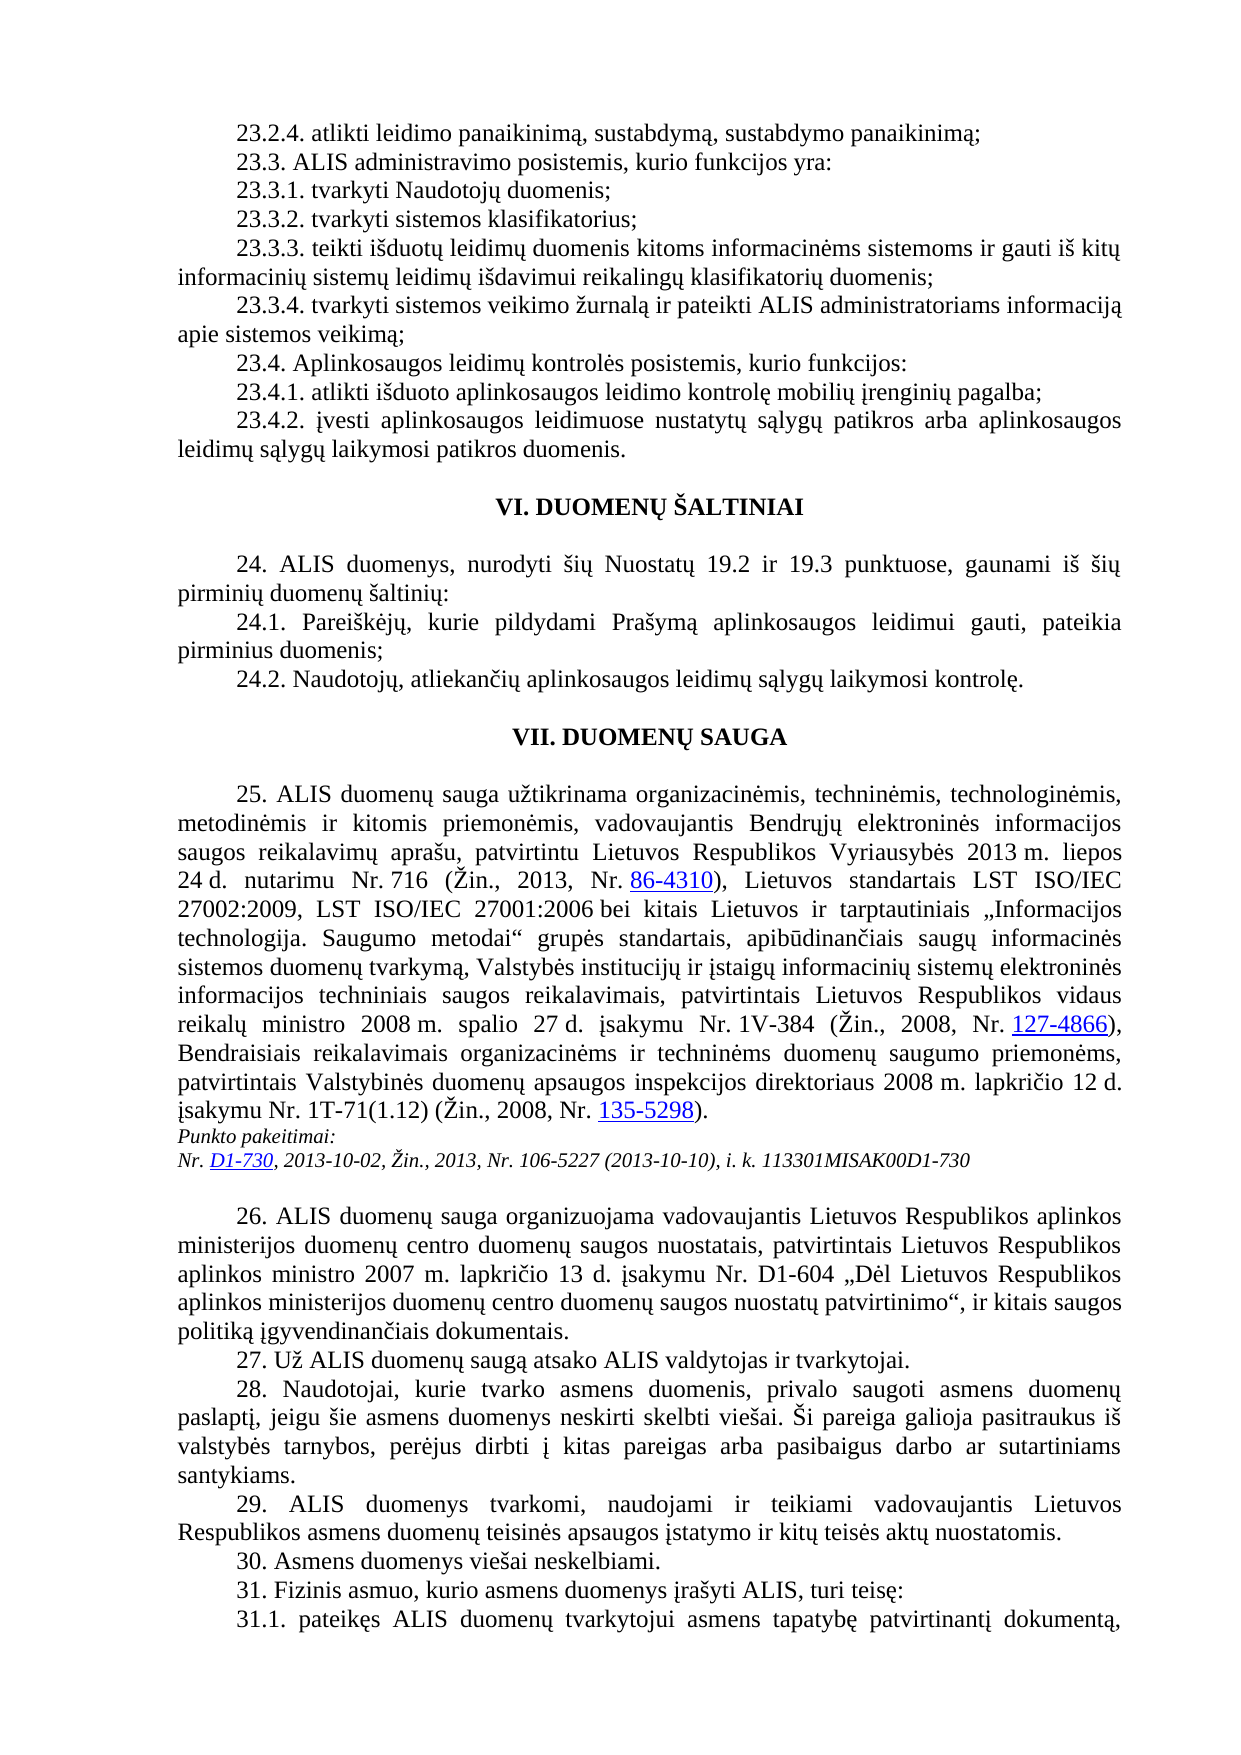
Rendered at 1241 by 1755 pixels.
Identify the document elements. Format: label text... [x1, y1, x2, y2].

text 29. ALIS duomenys tvarkomi, naudojami ir teikiami vadovaujantis Lietuvos Respublikos asmens duomenų teisinės apsaugos įstatymo ir kitų teisės aktų nuostatomis. [177, 1489, 1122, 1546]
text 28. Naudotojai, kurie tvarko asmens duomenis, privalo saugoti asmens duomenų paslaptį, jeigu šie asmens duomenys neskirti skelbti viešai. Ši pareiga galioja pasitraukus iš valstybės tarnybos, perėjus dirbti į kitas pareigas arba pasibaigus darbo ar sutartiniams santykiams. [177, 1374, 1122, 1489]
text 31. Fizinis asmuo, kurio asmens duomenys įrašyti ALIS, turi teisę: [177, 1575, 1122, 1604]
text 23.4.1. atlikti išduoto aplinkosaugos leidimo kontrolę mobilių įrenginių pagalba; [177, 377, 1122, 406]
text 23.3. ALIS administravimo posistemis, kurio funkcijos yra: [177, 147, 1122, 176]
text 24.2. Naudotojų, atliekančių aplinkosaugos leidimų sąlygų laikymosi kontrolę. [177, 664, 1122, 693]
text 26. ALIS duomenų sauga organizuojama vadovaujantis Lietuvos Respublikos aplinkos ministerijos duomenų centro duomenų saugos nuostatais, patvirtintais Lietuvos Respublikos aplinkos ministro 2007 m. lapkričio 13 d. įsakymu Nr. D1-604 „Dėl Lietuvos Respublikos aplinkos ministerijos duomenų centro duomenų saugos nuostatų patvirtinimo“, ir kitais saugos politiką įgyvendinančiais dokumentais. [177, 1201, 1122, 1345]
text 23.4.2. įvesti aplinkosaugos leidimuose nustatytų sąlygų patikros arba aplinkosaugos leidimų sąlygų laikymosi patikros duomenis. [177, 406, 1122, 463]
text 23.2.4. atlikti leidimo panaikinimą, sustabdymą, sustabdymo panaikinimą; [177, 118, 1122, 147]
text Punkto pakeitimai: [177, 1124, 1122, 1148]
text VII. DUOMENŲ SAUGA [177, 722, 1122, 751]
text Nr. D1-730, 2013-10-02, Žin., 2013, Nr. 106-5227 (2013-10-10), i. k. 113301MISAK00D1-730 [177, 1148, 1122, 1172]
text 23.4. Aplinkosaugos leidimų kontrolės posistemis, kurio funkcijos: [177, 348, 1122, 377]
text 23.3.3. teikti išduotų leidimų duomenis kitoms informacinėms sistemoms ir gauti iš kitų informacinių sistemų leidimų išdavimui reikalingų klasifikatorių duomenis; [177, 233, 1122, 291]
text 23.3.2. tvarkyti sistemos klasifikatorius; [177, 204, 1122, 233]
text VI. DUOMENŲ ŠALTINIAI [177, 492, 1122, 521]
text 23.3.1. tvarkyti Naudotojų duomenis; [177, 176, 1122, 204]
text 25. ALIS duomenų sauga užtikrinama organizacinėmis, techninėmis, technologinėmis, metodinėmis ir kitomis priemonėmis, vadovaujantis Bendrųjų elektroninės informacijos saugos reikalavimų aprašu, patvirtintu Lietuvos Respublikos Vyriausybės 2013 m. liepos 24 d. nutarimu Nr. 716 (Žin., 2013, Nr. 86-4310), Lietuvos standartais LST ISO/IEC 27002:2009, LST ISO/IEC 27001:2006 bei kitais Lietuvos ir tarptautiniais „Informacijos technologija. Saugumo metodai“ grupės standartais, apibūdinančiais saugų informacinės sistemos duomenų tvarkymą, Valstybės institucijų ir įstaigų informacinių sistemų elektroninės informacijos techniniais saugos reikalavimais, patvirtintais Lietuvos Respublikos vidaus reikalų ministro 2008 m. spalio 27 d. įsakymu Nr. 1V-384 (Žin., 2008, Nr. 127-4866), Bendraisiais reikalavimais organizacinėms ir techninėms duomenų saugumo priemonėms, patvirtintais Valstybinės duomenų apsaugos inspekcijos direktoriaus 2008 m. lapkričio 12 d. įsakymu Nr. 1T-71(1.12) (Žin., 2008, Nr. 135-5298). [177, 779, 1122, 1124]
text 24. ALIS duomenys, nurodyti šių Nuostatų 19.2 ir 19.3 punktuose, gaunami iš šių pirminių duomenų šaltinių: [177, 549, 1122, 607]
text 30. Asmens duomenys viešai neskelbiami. [177, 1546, 1122, 1575]
text 27. Už ALIS duomenų saugą atsako ALIS valdytojas ir tvarkytojai. [177, 1345, 1122, 1374]
text 23.3.4. tvarkyti sistemos veikimo žurnalą ir pateikti ALIS administratoriams informaciją apie sistemos veikimą; [177, 291, 1122, 348]
text 24.1. Pareiškėjų, kurie pildydami Prašymą aplinkosaugos leidimui gauti, pateikia pirminius duomenis; [177, 607, 1122, 664]
text 31.1. pateikęs ALIS duomenų tvarkytojui asmens tapatybę patvirtinantį dokumentą, [177, 1604, 1122, 1632]
